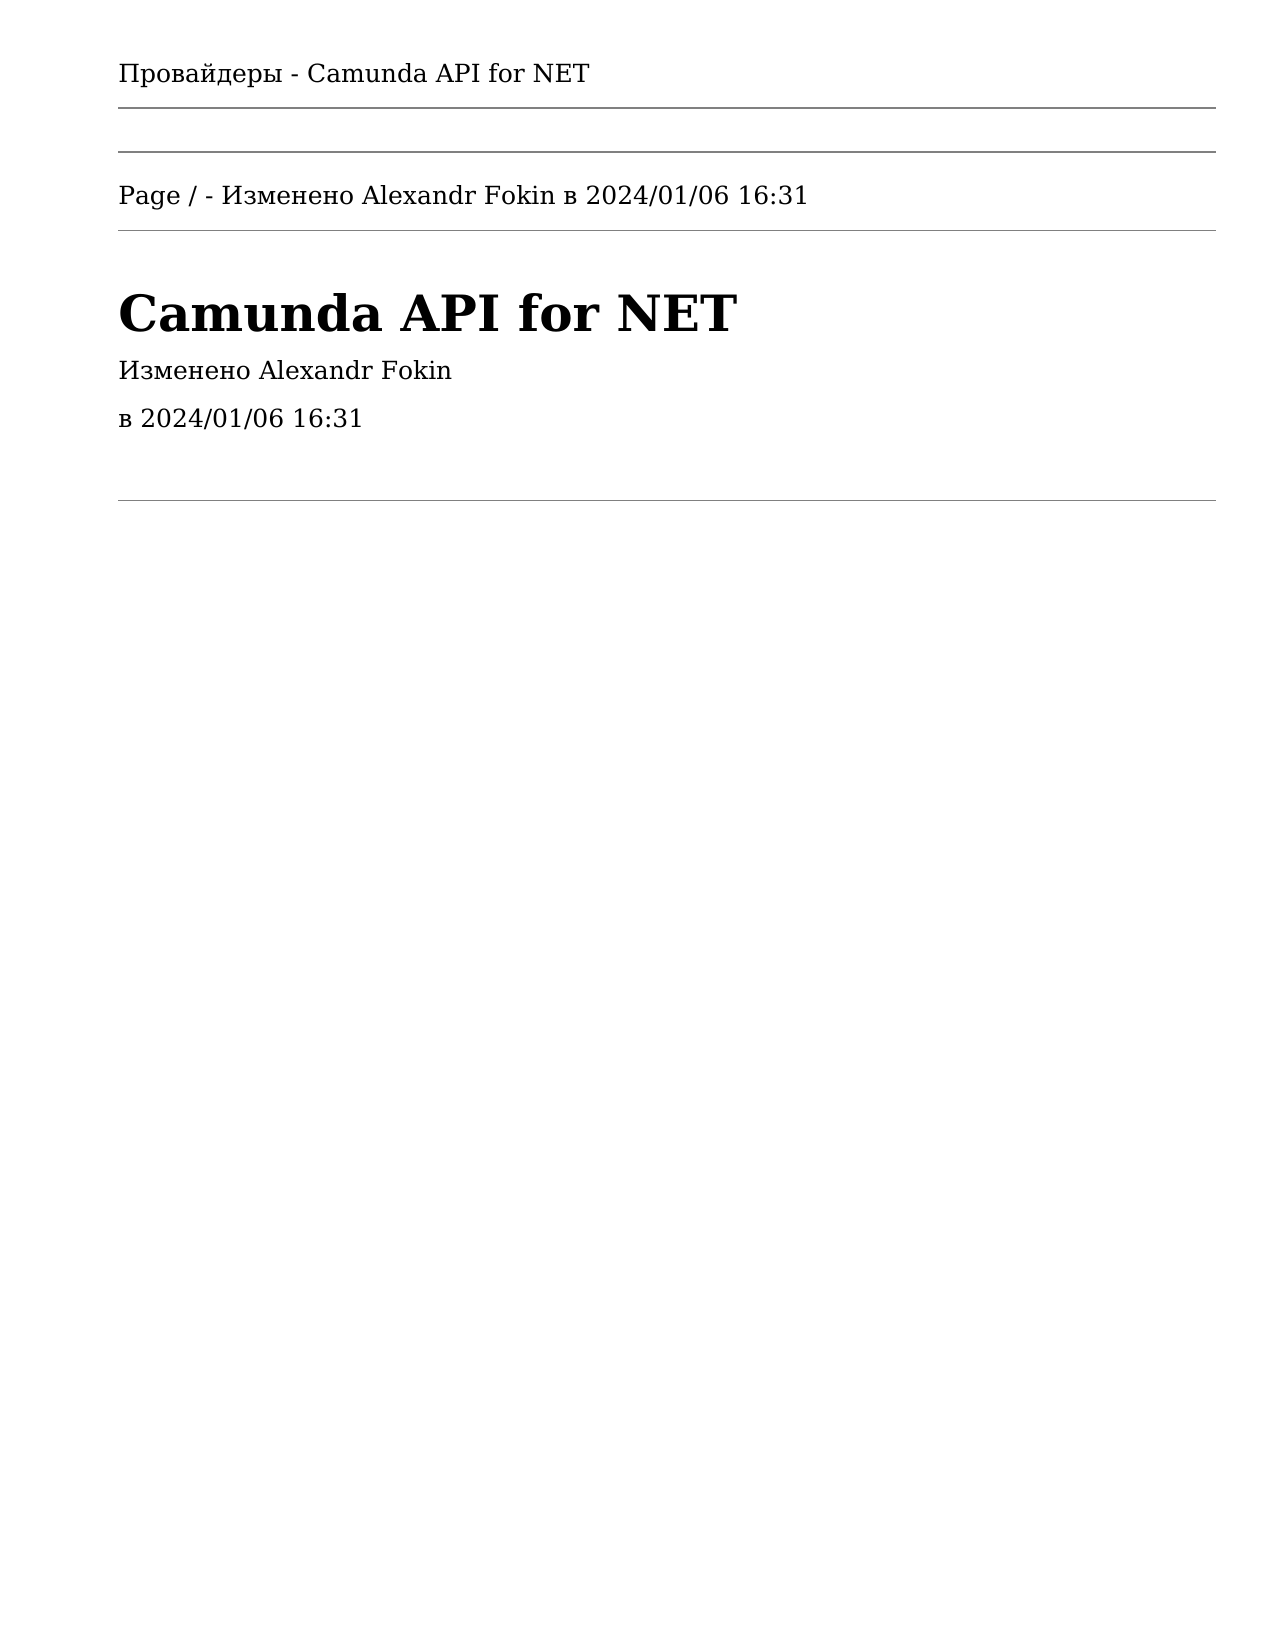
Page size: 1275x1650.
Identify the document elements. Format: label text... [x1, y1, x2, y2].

text Page / - Изменено Alexandr Fokin в 2024/01/06 16:31 [118, 182, 1216, 211]
subtitle Camunda API for NET [118, 284, 1216, 343]
text в 2024/01/06 16:31 [118, 404, 1216, 433]
text Провайдеры - Camunda API for NET [118, 59, 1216, 88]
text Изменено Alexandr Fokin [118, 356, 1216, 385]
